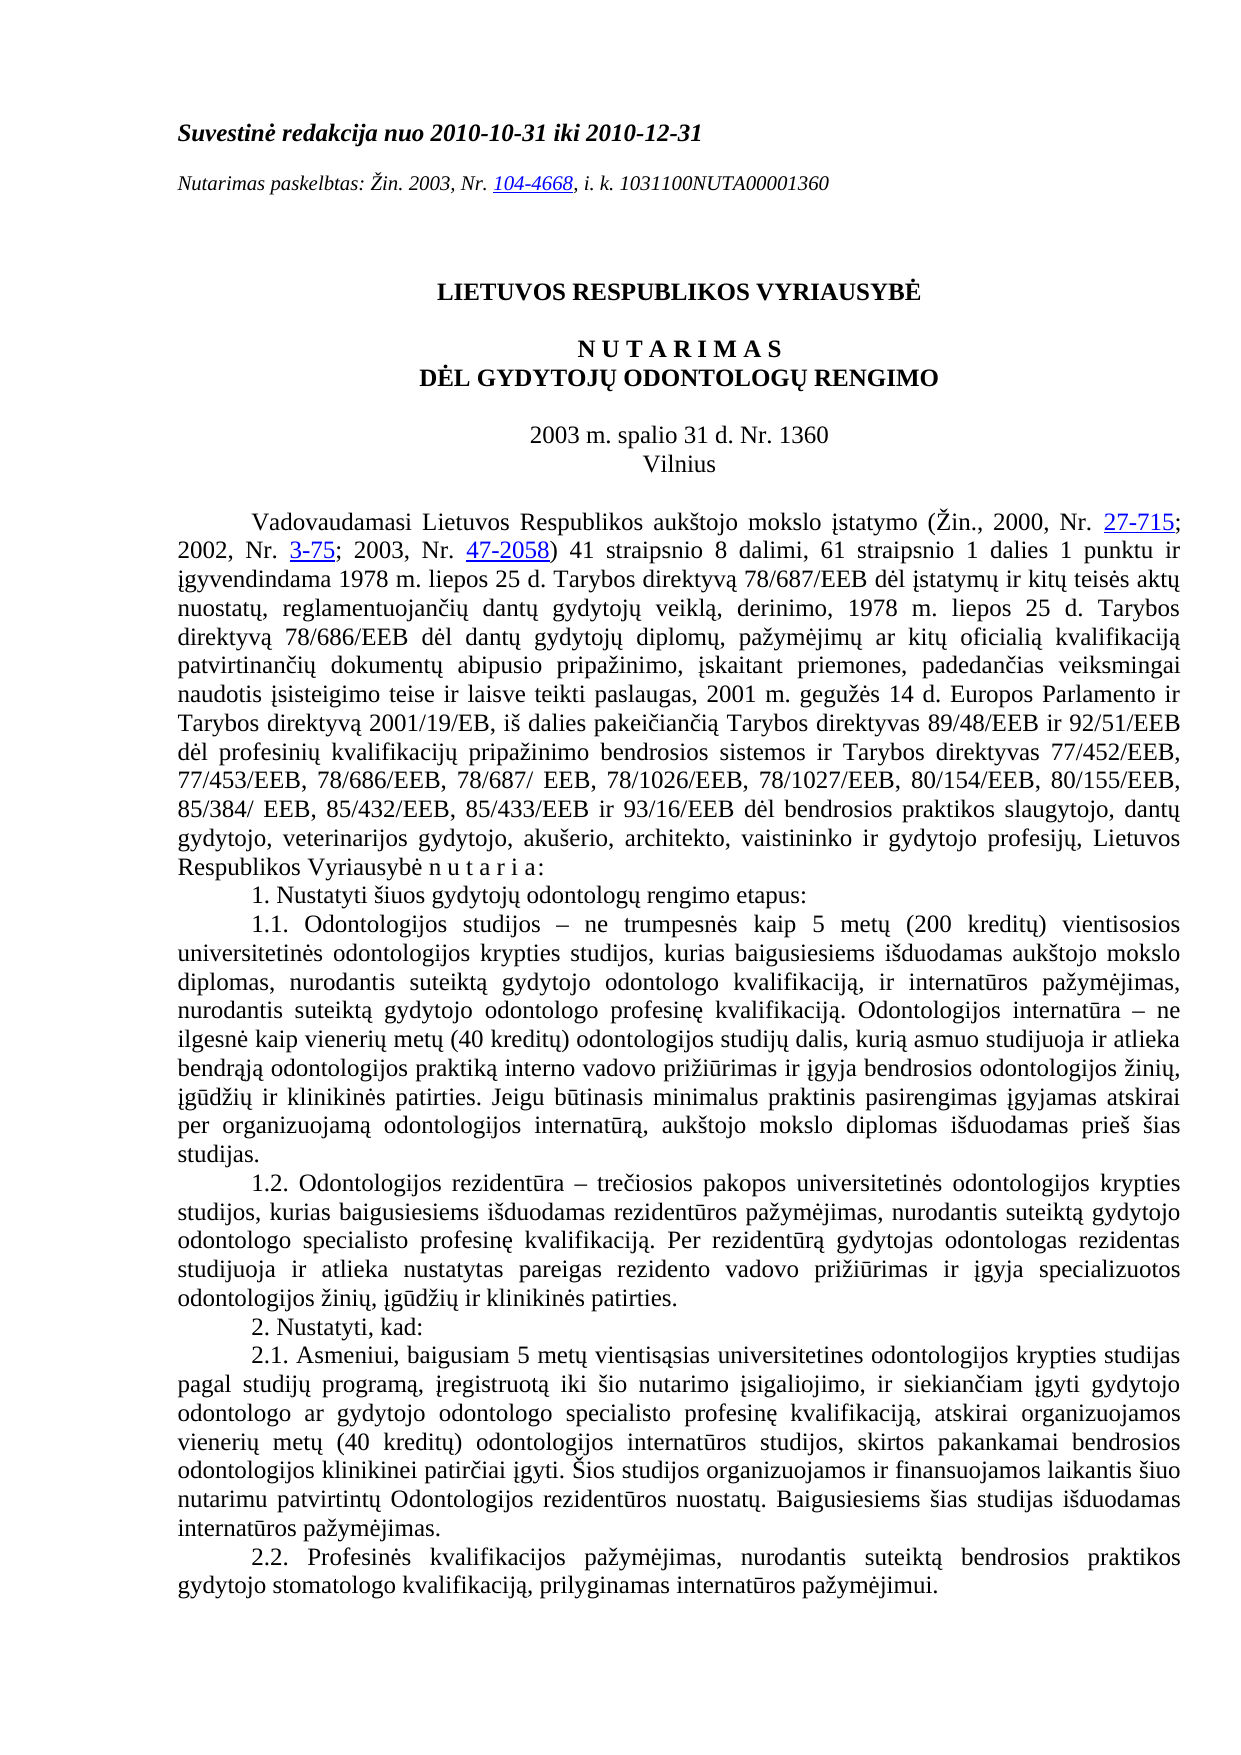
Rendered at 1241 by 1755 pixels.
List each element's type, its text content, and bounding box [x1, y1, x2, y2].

text N U T A R I M A S [177, 334, 1181, 363]
text 2003 m. spalio 31 d. Nr. 1360 [177, 420, 1181, 449]
text Vilnius [177, 449, 1181, 478]
text 2. Nustatyti, kad: [177, 1312, 1181, 1340]
text Suvestinė redakcija nuo 2010-10-31 iki 2010-12-31 [177, 118, 1181, 147]
text 2.2. Profesinės kvalifikacijos pažymėjimas, nurodantis suteiktą bendrosios praktikos gydytojo stomatologo kvalifikaciją, prilyginamas internatūros pažymėjimui. [177, 1542, 1181, 1599]
text 1.1. Odontologijos studijos – ne trumpesnės kaip 5 metų (200 kreditų) vientisosios universitetinės odontologijos krypties studijos, kurias baigusiesiems išduodamas aukštojo mokslo diplomas, nurodantis suteiktą gydytojo odontologo kvalifikaciją, ir internatūros pažymėjimas, nurodantis suteiktą gydytojo odontologo profesinę kvalifikaciją. Odontologijos internatūra – ne ilgesnė kaip vienerių metų (40 kreditų) odontologijos studijų dalis, kurią asmuo studijuoja ir atlieka bendrąją odontologijos praktiką interno vadovo prižiūrimas ir įgyja bendrosios odontologijos žinių, įgūdžių ir klinikinės patirties. Jeigu būtinasis minimalus praktinis pasirengimas įgyjamas atskirai per organizuojamą odontologijos internatūrą, aukštojo mokslo diplomas išduodamas prieš šias studijas. [177, 909, 1181, 1168]
text DĖL GYDYTOJŲ ODONTOLOGŲ RENGIMO [177, 363, 1181, 392]
text 2.1. Asmeniui, baigusiam 5 metų vientisąsias universitetines odontologijos krypties studijas pagal studijų programą, įregistruotą iki šio nutarimo įsigaliojimo, ir siekiančiam įgyti gydytojo odontologo ar gydytojo odontologo specialisto profesinę kvalifikaciją, atskirai organizuojamos vienerių metų (40 kreditų) odontologijos internatūros studijos, skirtos pakankamai bendrosios odontologijos klinikinei patirčiai įgyti. Šios studijos organizuojamos ir finansuojamos laikantis šiuo nutarimu patvirtintų Odontologijos rezidentūros nuostatų. Baigusiesiems šias studijas išduodamas internatūros pažymėjimas. [177, 1340, 1181, 1542]
text 1. Nustatyti šiuos gydytojų odontologų rengimo etapus: [177, 880, 1181, 909]
text LIETUVOS RESPUBLIKOS VYRIAUSYBĖ [177, 277, 1181, 305]
text Nutarimas paskelbtas: Žin. 2003, Nr. 104-4668, i. k. 1031100NUTA00001360 [177, 171, 1181, 195]
text 1.2. Odontologijos rezidentūra – trečiosios pakopos universitetinės odontologijos krypties studijos, kurias baigusiesiems išduodamas rezidentūros pažymėjimas, nurodantis suteiktą gydytojo odontologo specialisto profesinę kvalifikaciją. Per rezidentūrą gydytojas odontologas rezidentas studijuoja ir atlieka nustatytas pareigas rezidento vadovo prižiūrimas ir įgyja specializuotos odontologijos žinių, įgūdžių ir klinikinės patirties. [177, 1168, 1181, 1312]
text Vadovaudamasi Lietuvos Respublikos aukštojo mokslo įstatymo (Žin., 2000, Nr. 27-715; 2002, Nr. 3-75; 2003, Nr. 47-2058) 41 straipsnio 8 dalimi, 61 straipsnio 1 dalies 1 punktu ir įgyvendindama 1978 m. liepos 25 d. Tarybos direktyvą 78/687/EEB dėl įstatymų ir kitų teisės aktų nuostatų, reglamentuojančių dantų gydytojų veiklą, derinimo, 1978 m. liepos 25 d. Tarybos direktyvą 78/686/EEB dėl dantų gydytojų diplomų, pažymėjimų ar kitų oficialią kvalifikaciją patvirtinančių dokumentų abipusio pripažinimo, įskaitant priemones, padedančias veiksmingai naudotis įsisteigimo teise ir laisve teikti paslaugas, 2001 m. gegužės 14 d. Europos Parlamento ir Tarybos direktyvą 2001/19/EB, iš dalies pakeičiančią Tarybos direktyvas 89/48/EEB ir 92/51/EEB dėl profesinių kvalifikacijų pripažinimo bendrosios sistemos ir Tarybos direktyvas 77/452/EEB, 77/453/EEB, 78/686/EEB, 78/687/ EEB, 78/1026/EEB, 78/1027/EEB, 80/154/EEB, 80/155/EEB, 85/384/ EEB, 85/432/EEB, 85/433/EEB ir 93/16/EEB dėl bendrosios praktikos slaugytojo, dantų gydytojo, veterinarijos gydytojo, akušerio, architekto, vaistininko ir gydytojo profesijų, Lietuvos Respublikos Vyriausybė nutaria: [177, 507, 1181, 880]
